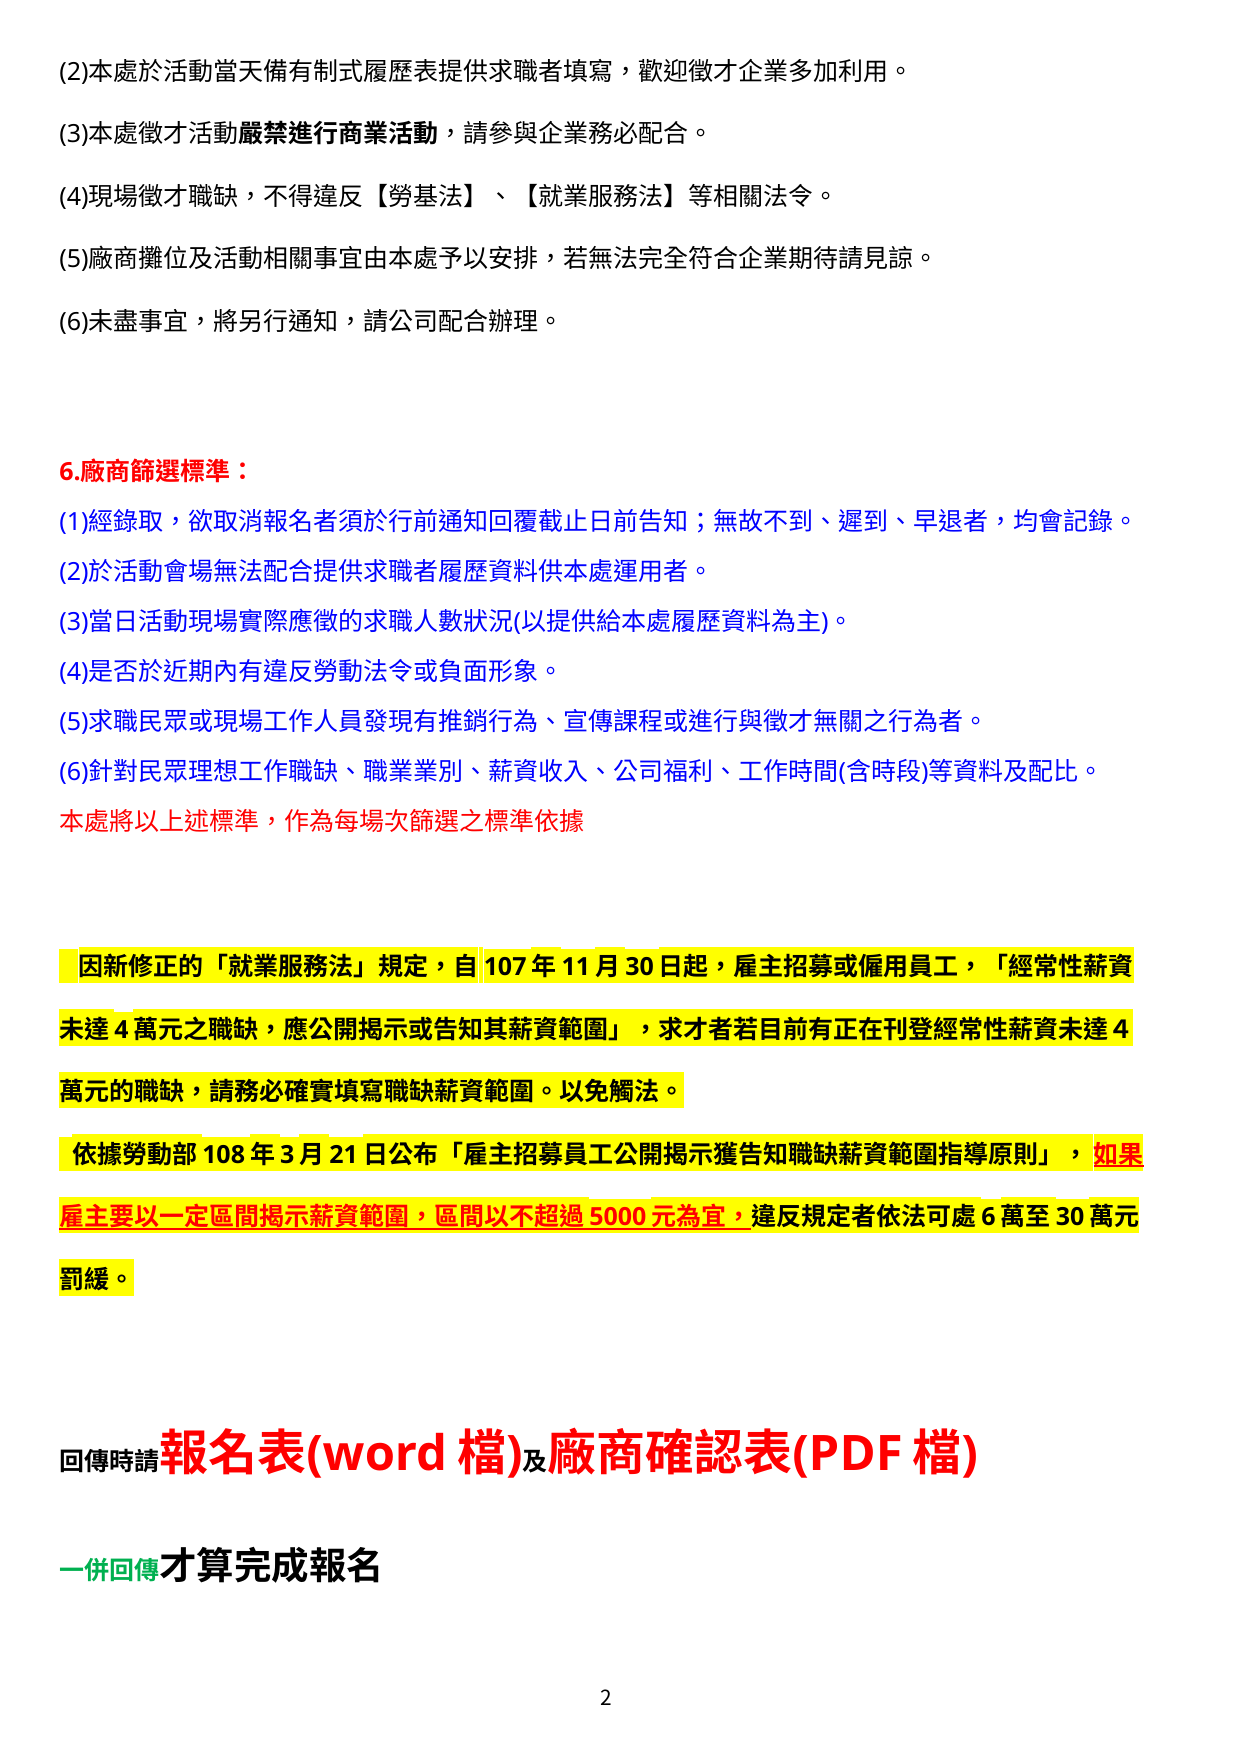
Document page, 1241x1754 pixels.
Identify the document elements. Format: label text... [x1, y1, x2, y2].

text 回傳時請報名表(word檔)及廠商確認表(PDF檔) [59, 1376, 1152, 1501]
text (5)求職民眾或現場工作人員發現有推銷行為、宣傳課程或進行與徵才無關之行為者。 [59, 690, 1152, 740]
text (4)現場徵才職缺，不得違反【勞基法】、【就業服務法】等相關法令。 [59, 152, 1137, 215]
text 6.廠商篩選標準： [59, 440, 1152, 490]
text (5)廠商攤位及活動相關事宜由本處予以安排，若無法完全符合企業期待請見諒。 [59, 215, 1137, 277]
text (3)當日活動現場實際應徵的求職人數狀況(以提供給本處履歷資料為主)。 [59, 590, 1152, 640]
text 一併回傳才算完成報名 [59, 1522, 1152, 1584]
text 依據勞動部108年3月21日公布「雇主招募員工公開揭示獲告知職缺薪資範圍指導原則」， 如果雇主要以一定區間揭示薪資範圍，區間以不超過5000元為宜，違反規定者依法可處6萬至30萬元罰緩。 [59, 1111, 1152, 1298]
text 因新修正的「就業服務法」規定，自107年11月30日起，雇主招募或僱用員工，「經常性薪資未達4萬元之職缺，應公開揭示或告知其薪資範圍」，求才者若目前有正在刊登經常性薪資未達４萬元的職缺，請務必確實填寫職缺薪資範圍。以免觸法。 [59, 923, 1152, 1111]
text 本處將以上述標準，作為每場次篩選之標準依據 [59, 790, 1152, 840]
text (4)是否於近期內有違反勞動法令或負面形象。 [59, 640, 1152, 690]
text (2)本處於活動當天備有制式履歷表提供求職者填寫，歡迎徵才企業多加利用。 [59, 27, 1152, 90]
text (3)本處徵才活動嚴禁進行商業活動，請參與企業務必配合。 [59, 90, 1137, 152]
text (6)針對民眾理想工作職缺、職業業別、薪資收入、公司福利、工作時間(含時段)等資料及配比。 [59, 740, 1152, 790]
text (2)於活動會場無法配合提供求職者履歷資料供本處運用者。 [59, 540, 1152, 590]
text (1)經錄取，欲取消報名者須於行前通知回覆截止日前告知；無故不到、遲到、早退者，均會記錄。 [59, 490, 1152, 540]
text (6)未盡事宜，將另行通知，請公司配合辦理。 [59, 277, 1137, 340]
